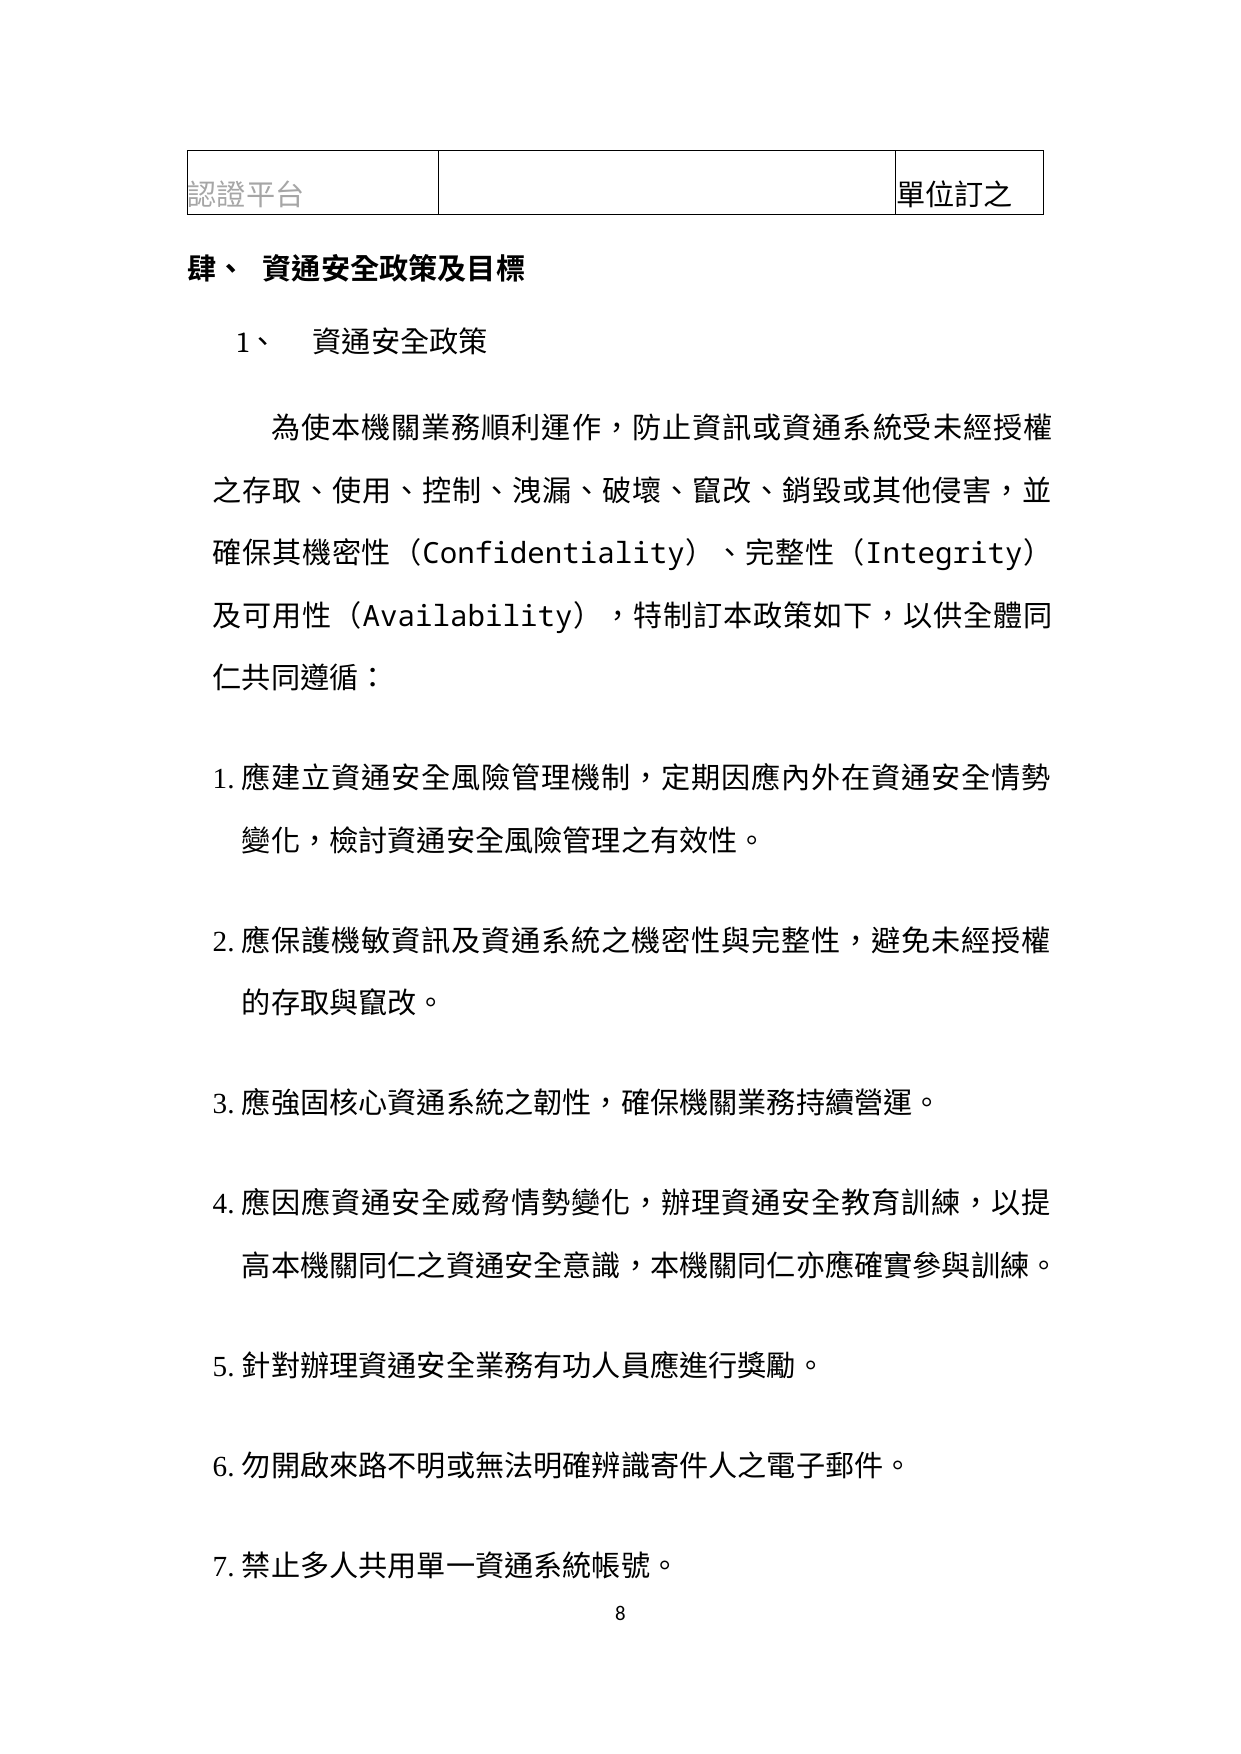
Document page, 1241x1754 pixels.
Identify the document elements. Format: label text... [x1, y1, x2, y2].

list 勿開啟來路不明或無法明確辨識寄件人之電子郵件。 [212, 1422, 1053, 1484]
subtitle 資通安全政策及目標 [187, 225, 1053, 287]
table_cell 可能使本校部分業務中斷 [439, 151, 895, 213]
list 針對辦理資通安全業務有功人員應進行獎勵。 [212, 1322, 1053, 1384]
list 應因應資通安全威脅情勢變化，辦理資通安全教育訓練，以提高本機關同仁之資通安全意識，本機關同仁亦應確實參與訓練。 [212, 1159, 1053, 1284]
list 應建立資通安全風險管理機制，定期因應內外在資通安全情勢變化，檢討資通安全風險管理之有效性。 [212, 734, 1053, 859]
table_cell Open ID單一帳號認證平台 [188, 151, 438, 213]
table_cell 單位訂之 [896, 151, 1043, 213]
list 應強固核心資通系統之韌性，確保機關業務持續營運。 [212, 1059, 1053, 1122]
list 禁止多人共用單一資通系統帳號。 [212, 1522, 1053, 1584]
subtitle 資通安全政策 [237, 298, 1053, 360]
text 為使本機關業務順利運作，防止資訊或資通系統受未經授權之存取、使用、控制、洩漏、破壞、竄改、銷毀或其他侵害，並確保其機密性（Confidentiality）、完整性（Integrity）及可用性（Availability），特制訂本政策如下，以供全體同仁共同遵循： [212, 384, 1053, 697]
list 應保護機敏資訊及資通系統之機密性與完整性，避免未經授權的存取與竄改。 [212, 897, 1053, 1022]
